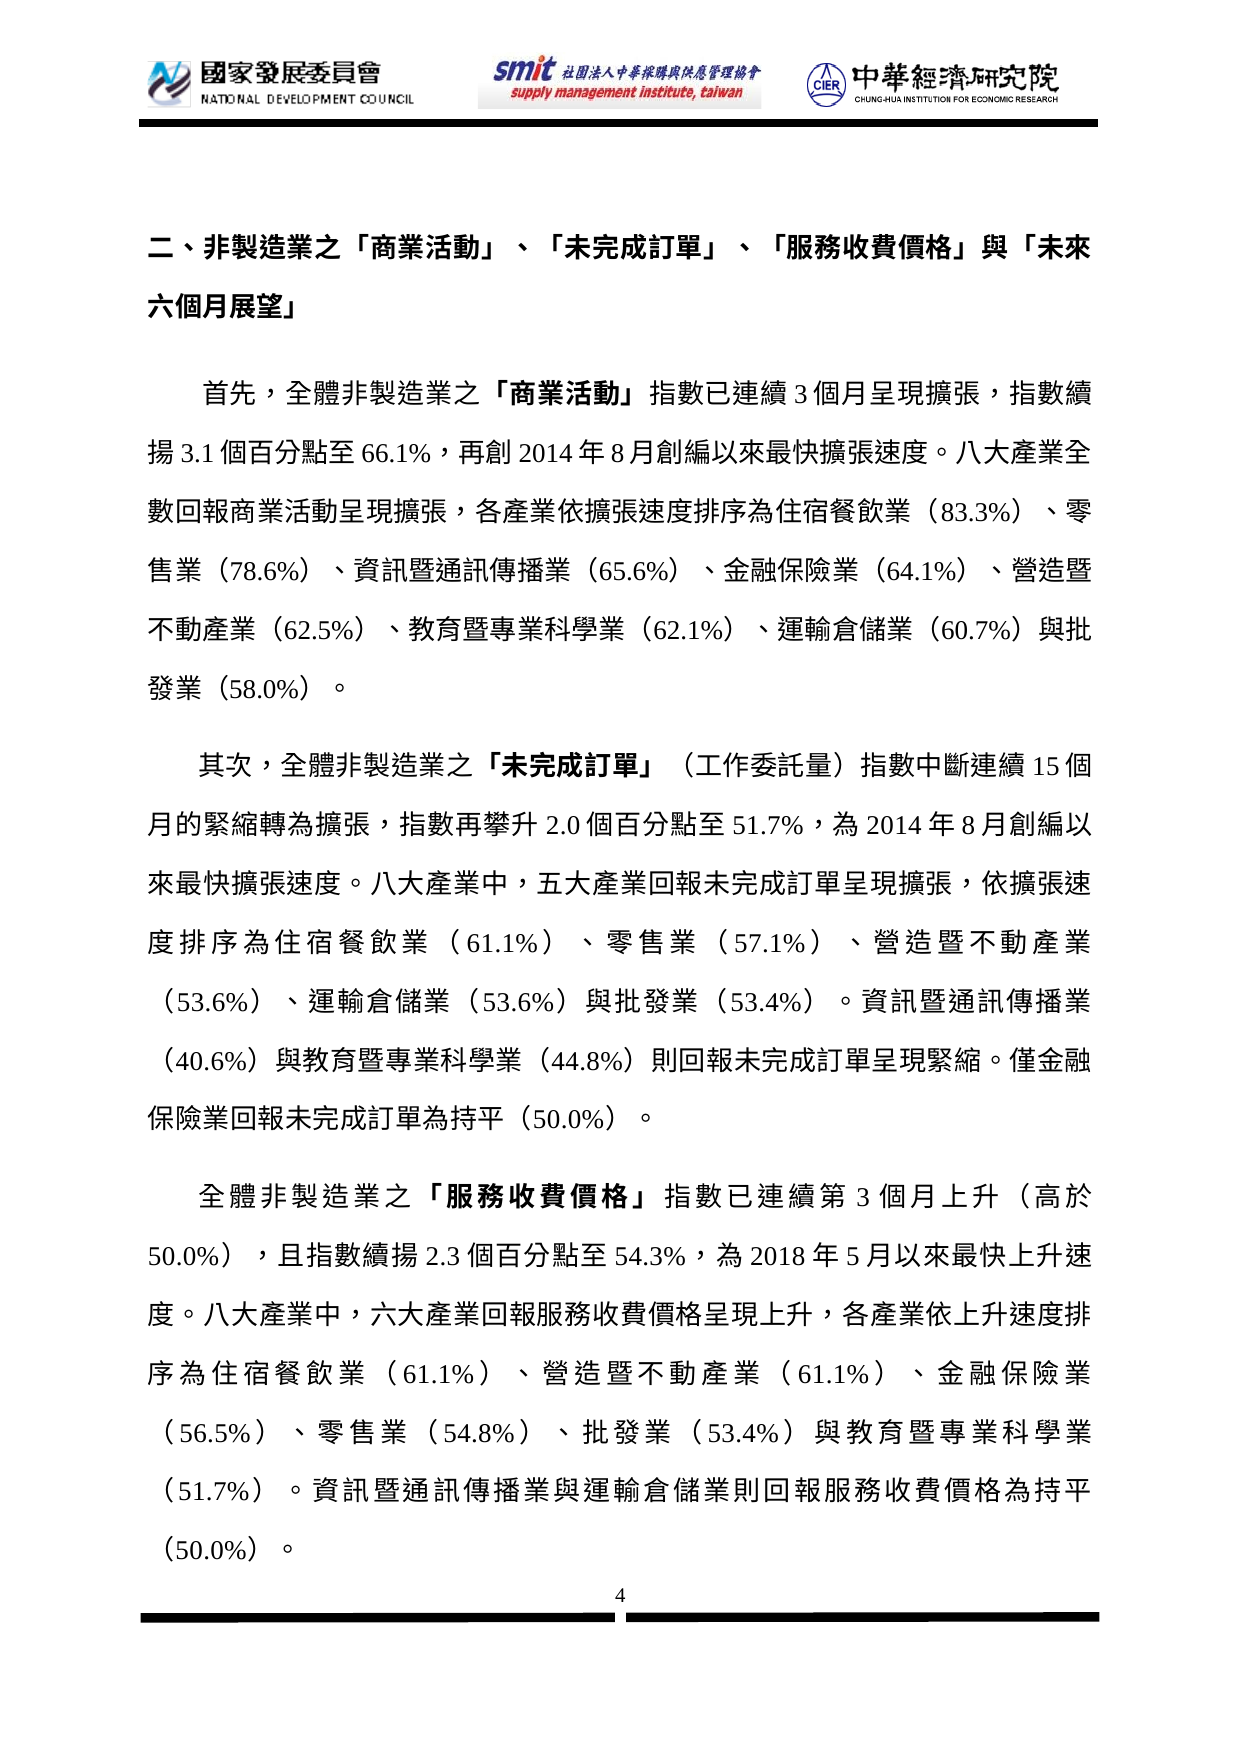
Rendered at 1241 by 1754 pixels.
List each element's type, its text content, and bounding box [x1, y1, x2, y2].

text 首先，全體非製造業之「商業活動」指數已連續3個月呈現擴張，指數續揚3.1個百分點至66.1%，再創2014年8月創編以來最快擴張速度。八大產業全數回報商業活動呈現擴張，各產業依擴張速度排序為住宿餐飲業（83.3%）、零售業（78.6%）、資訊暨通訊傳播業（65.6%）、金融保險業（64.1%）、營造暨不動產業（62.5%）、教育暨專業科學業（62.1%）、運輸倉儲業（60.7%）與批發業（58.0%）。 [148, 372, 1092, 706]
text 全體非製造業之「服務收費價格」指數已連續第3個月上升（高於50.0%），且指數續揚2.3個百分點至54.3%，為2018年5月以來最快上升速度。八大產業中，六大產業回報服務收費價格呈現上升，各產業依上升速度排序為住宿餐飲業（61.1%）、營造暨不動產業（61.1%）、金融保險業（56.5%）、零售業（54.8%）、批發業（53.4%）與教育暨專業科學業（51.7%）。資訊暨通訊傳播業與運輸倉儲業則回報服務收費價格為持平（50.0%）。 [148, 1175, 1092, 1567]
text 其次，全體非製造業之「未完成訂單」（工作委託量）指數中斷連續15個月的緊縮轉為擴張，指數再攀升2.0個百分點至51.7%，為2014年8月創編以來最快擴張速度。八大產業中，五大產業回報未完成訂單呈現擴張，依擴張速度排序為住宿餐飲業（61.1%）、零售業（57.1%）、營造暨不動產業（53.6%）、運輸倉儲業（53.6%）與批發業（53.4%）。資訊暨通訊傳播業（40.6%）與教育暨專業科學業（44.8%）則回報未完成訂單呈現緊縮。僅金融保險業回報未完成訂單為持平（50.0%）。 [148, 744, 1092, 1137]
text 二、非製造業之「商業活動」、「未完成訂單」、「服務收費價格」與「未來六個月展望」 [148, 226, 1092, 324]
